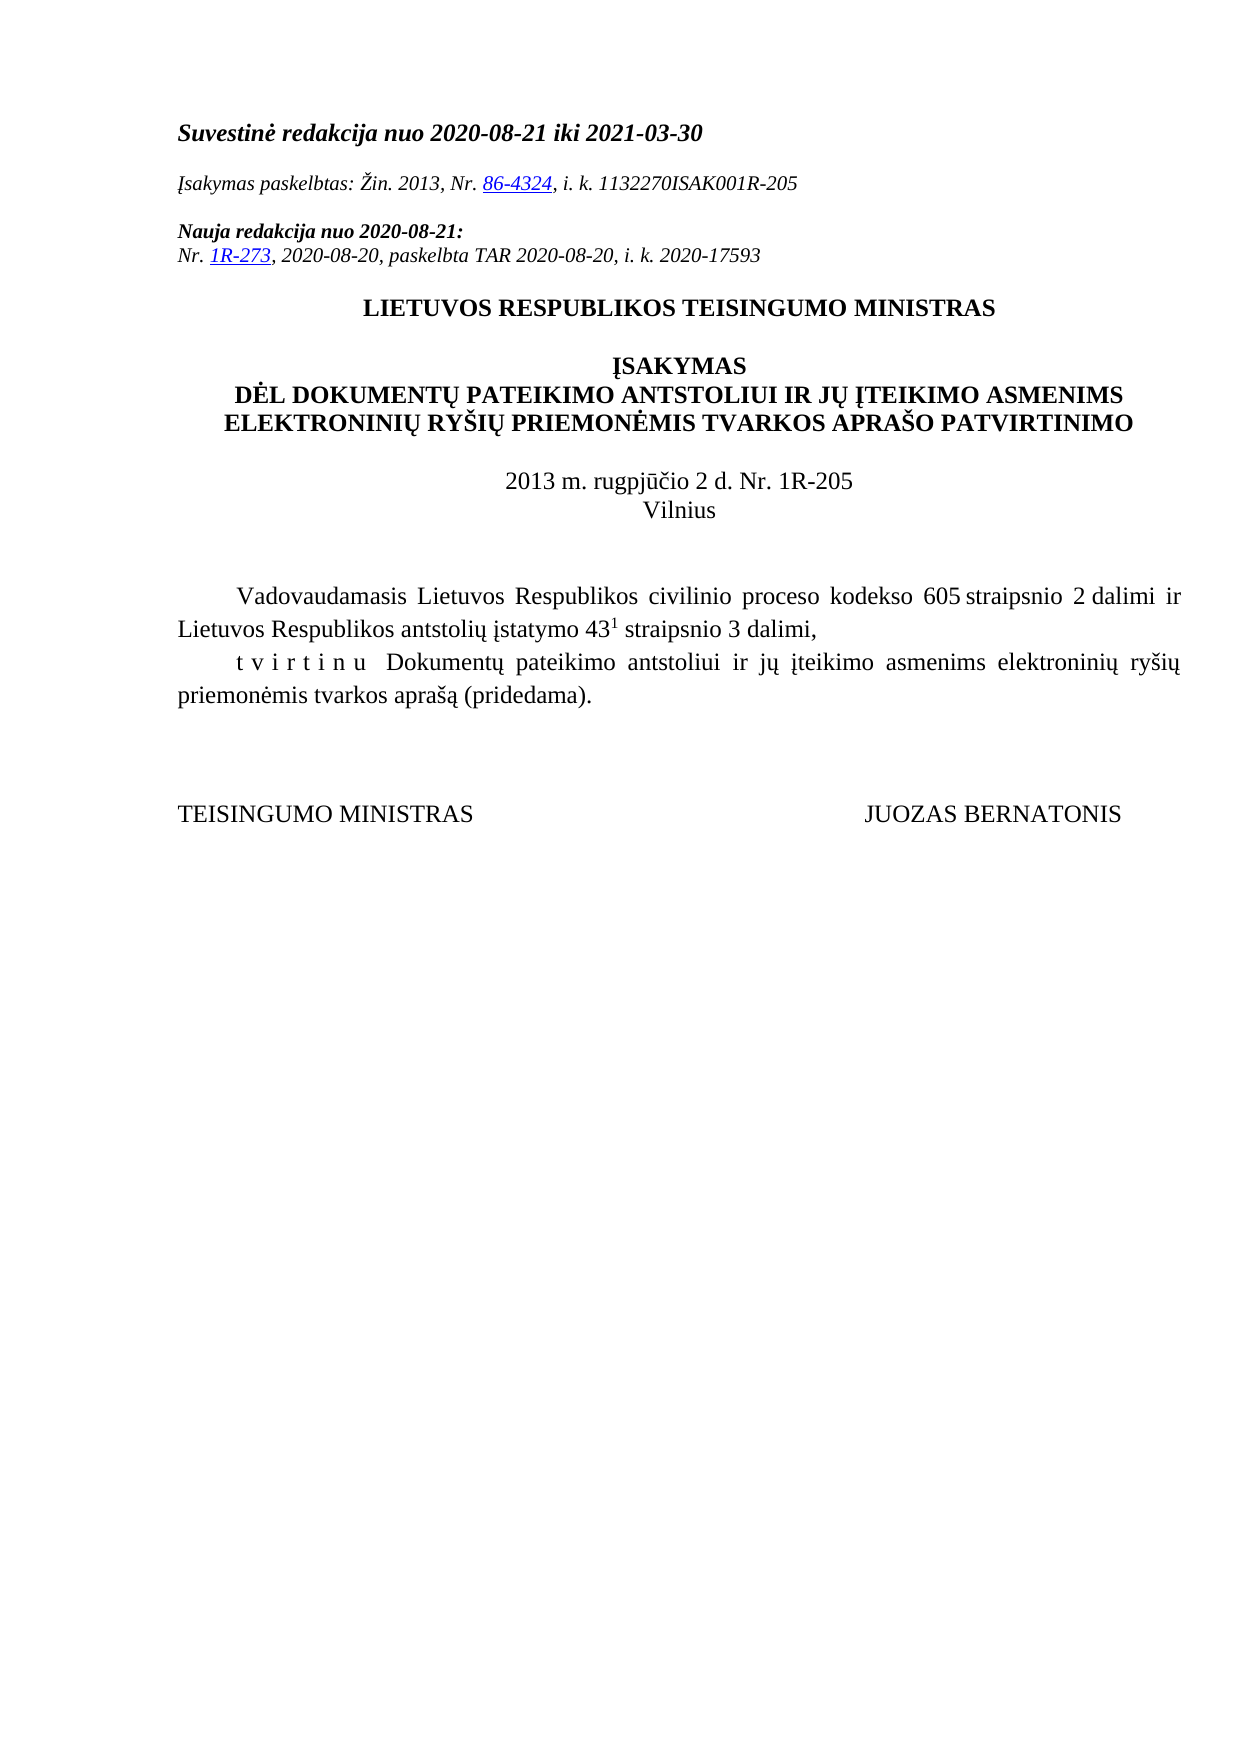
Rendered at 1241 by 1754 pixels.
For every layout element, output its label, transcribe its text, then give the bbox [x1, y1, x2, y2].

text DĖL DOKUMENTŲ PATEIKIMO ANTSTOLIuI ir JŲ ĮTEIKIMO ASMENIMS ELEKTRONINIŲ RYŠIŲ PRIEMONĖMIS TVARKOS APRAŠO PATVIRTINIMO [177, 380, 1181, 437]
text Įsakymas paskelbtas: Žin. 2013, Nr. 86-4324, i. k. 1132270ISAK001R-205 [177, 171, 1181, 195]
text Vadovaudamasis Lietuvos Respublikos civilinio proceso kodekso 605 straipsnio 2 dalimi ir Lietuvos Respublikos antstolių įstatymo 431 straipsnio 3 dalimi, [177, 581, 1181, 643]
text Teisingumo ministras Juozas Bernatonis [177, 799, 1181, 828]
text Suvestinė redakcija nuo 2020-08-21 iki 2021-03-30 [177, 118, 1181, 147]
text Nauja redakcija nuo 2020-08-21: [177, 219, 1181, 243]
text tvirtinu Dokumentų pateikimo antstoliui ir jų įteikimo asmenims elektroninių ryšių priemonėmis tvarkos aprašą (pridedama). [177, 647, 1181, 709]
text Vilnius [177, 495, 1181, 523]
text 2013 m. rugpjūčio 2 d. Nr. 1R-205 [177, 466, 1181, 495]
text LIETUVOS RESPUBLIKOS TEISINGUMO MINISTRAS [177, 293, 1181, 322]
text įsakymas [177, 351, 1181, 380]
text Nr. 1R-273, 2020-08-20, paskelbta TAR 2020-08-20, i. k. 2020-17593 [177, 243, 1181, 267]
